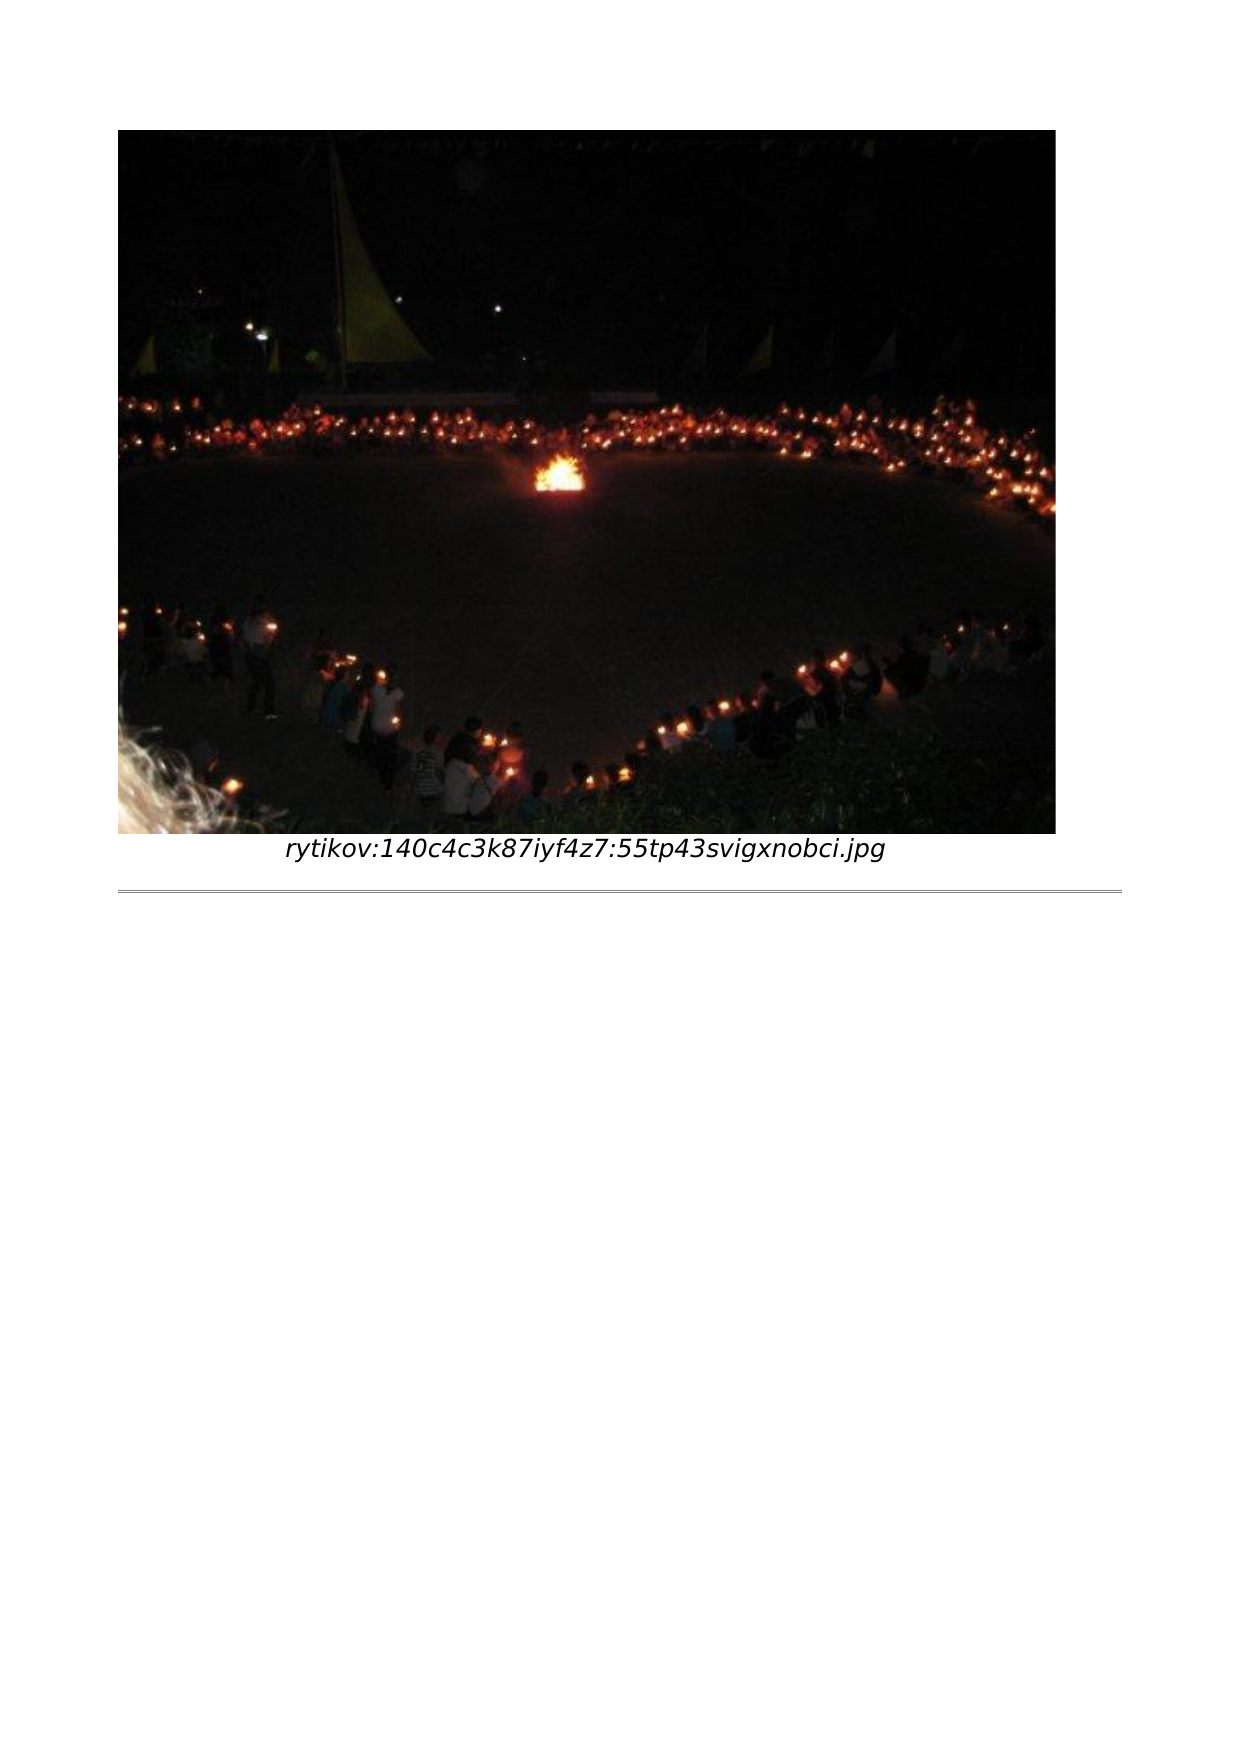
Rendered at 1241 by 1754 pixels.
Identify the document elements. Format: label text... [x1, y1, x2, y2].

picture [118, 130, 1056, 834]
text rytikov:140c4c3k87iyf4z7:55tp43svigxnobci.jpg [118, 834, 1056, 863]
